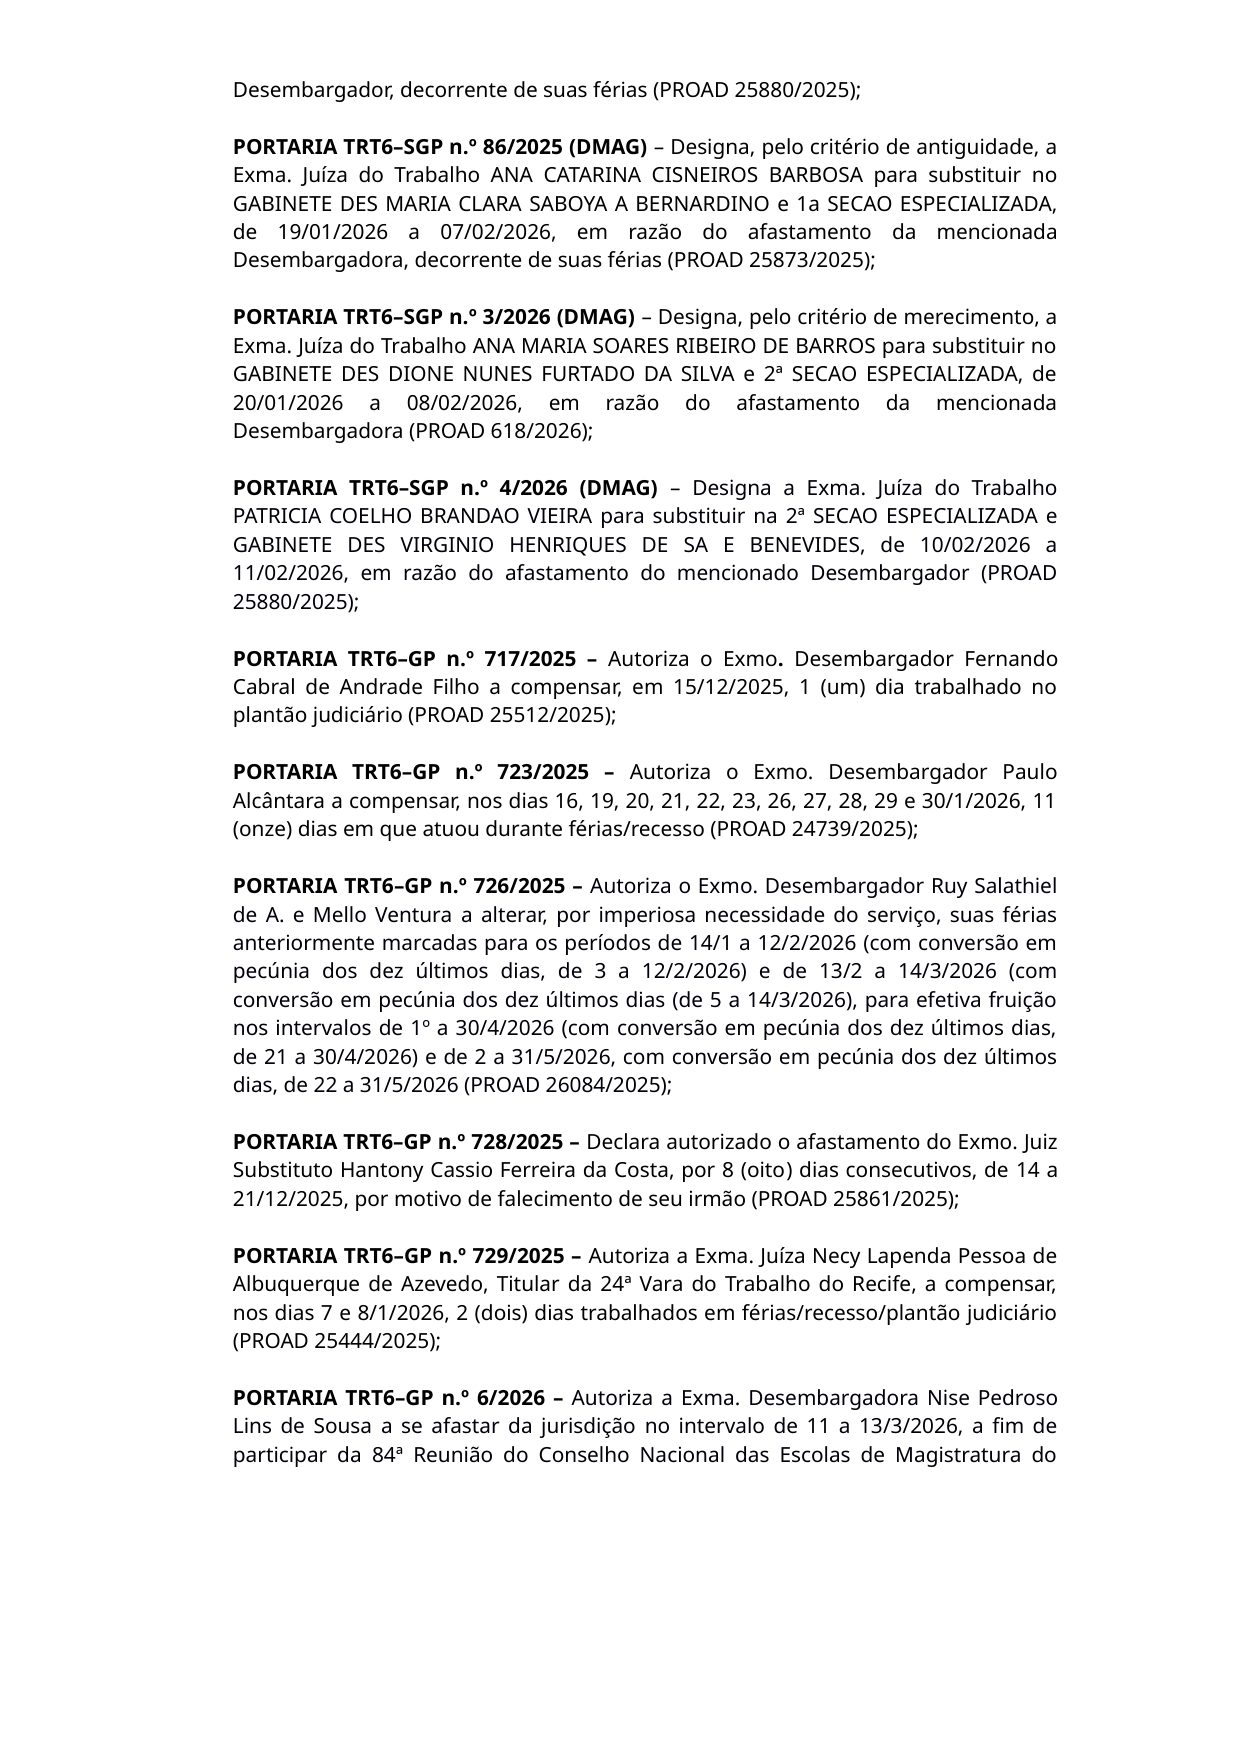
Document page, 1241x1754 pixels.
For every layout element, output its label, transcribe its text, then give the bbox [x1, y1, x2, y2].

table_cell Desembargador, decorrente de suas férias (PROAD 25880/2025); PORTARIA TRT6–SGP n.º 86/2025 (DMAG) – Designa, pelo critério de antiguidade, a Exma. Juíza do Trabalho ANA CATARINA CISNEIROS BARBOSA para substituir no GABINETE DES MARIA CLARA SABOYA A BERNARDINO e 1a SECAO ESPECIALIZADA, de 19/01/2026 a 07/02/2026, em razão do afastamento da mencionada Desembargadora, decorrente de suas férias (PROAD 25873/2025); PORTARIA TRT6–SGP n.º 3/2026 (DMAG) – Designa, pelo critério de merecimento, a Exma. Juíza do Trabalho ANA MARIA SOARES RIBEIRO DE BARROS para substituir no GABINETE DES DIONE NUNES FURTADO DA SILVA e 2ª SECAO ESPECIALIZADA, de 20/01/2026 a 08/02/2026, em razão do afastamento da mencionada Desembargadora (PROAD 618/2026); PORTARIA TRT6–SGP n.º 4/2026 (DMAG) – Designa a Exma. Juíza do Trabalho PATRICIA COELHO BRANDAO VIEIRA para substituir na 2ª SECAO ESPECIALIZADA e GABINETE DES VIRGINIO HENRIQUES DE SA E BENEVIDES, de 10/02/2026 a 11/02/2026, em razão do afastamento do mencionado Desembargador (PROAD 25880/2025); PORTARIA TRT6–GP n.º 717/2025 – Autoriza o Exmo. Desembargador Fernando Cabral de Andrade Filho a compensar, em 15/12/2025, 1 (um) dia trabalhado no plantão judiciário (PROAD 25512/2025); PORTARIA TRT6–GP n.º 723/2025 – Autoriza o Exmo. Desembargador Paulo Alcântara a compensar, nos dias 16, 19, 20, 21, 22, 23, 26, 27, 28, 29 e 30/1/2026, 11 (onze) dias em que atuou durante férias/recesso (PROAD 24739/2025); PORTARIA TRT6–GP n.º 726/2025 – Autoriza o Exmo. Desembargador Ruy Salathiel de A. e Mello Ventura a alterar, por imperiosa necessidade do serviço, suas férias anteriormente marcadas para os períodos de 14/1 a 12/2/2026 (com conversão em pecúnia dos dez últimos dias, de 3 a 12/2/2026) e de 13/2 a 14/3/2026 (com conversão em pecúnia dos dez últimos dias (de 5 a 14/3/2026), para efetiva fruição nos intervalos de 1º a 30/4/2026 (com conversão em pecúnia dos dez últimos dias, de 21 a 30/4/2026) e de 2 a 31/5/2026, com conversão em pecúnia dos dez últimos dias, de 22 a 31/5/2026 (PROAD 26084/2025); PORTARIA TRT6–GP n.º 728/2025 – Declara autorizado o afastamento do Exmo. Juiz Substituto Hantony Cassio Ferreira da Costa, por 8 (oito) dias consecutivos, de 14 a 21/12/2025, por motivo de falecimento de seu irmão (PROAD 25861/2025); PORTARIA TRT6–GP n.º 729/2025 – Autoriza a Exma. Juíza Necy Lapenda Pessoa de Albuquerque de Azevedo, Titular da 24ª Vara do Trabalho do Recife, a compensar, nos dias 7 e 8/1/2026, 2 (dois) dias trabalhados em férias/recesso/plantão judiciário (PROAD 25444/2025); PORTARIA TRT6–GP n.º 6/2026 – Autoriza a Exma. Desembargadora Nise Pedroso Lins de Sousa a se afastar da jurisdição no intervalo de 11 a 13/3/2026, a fim de participar da 84ª Reunião do Conselho Nacional das Escolas de Magistratura do [222, 75, 1069, 1468]
table_cell [154, 75, 222, 1468]
